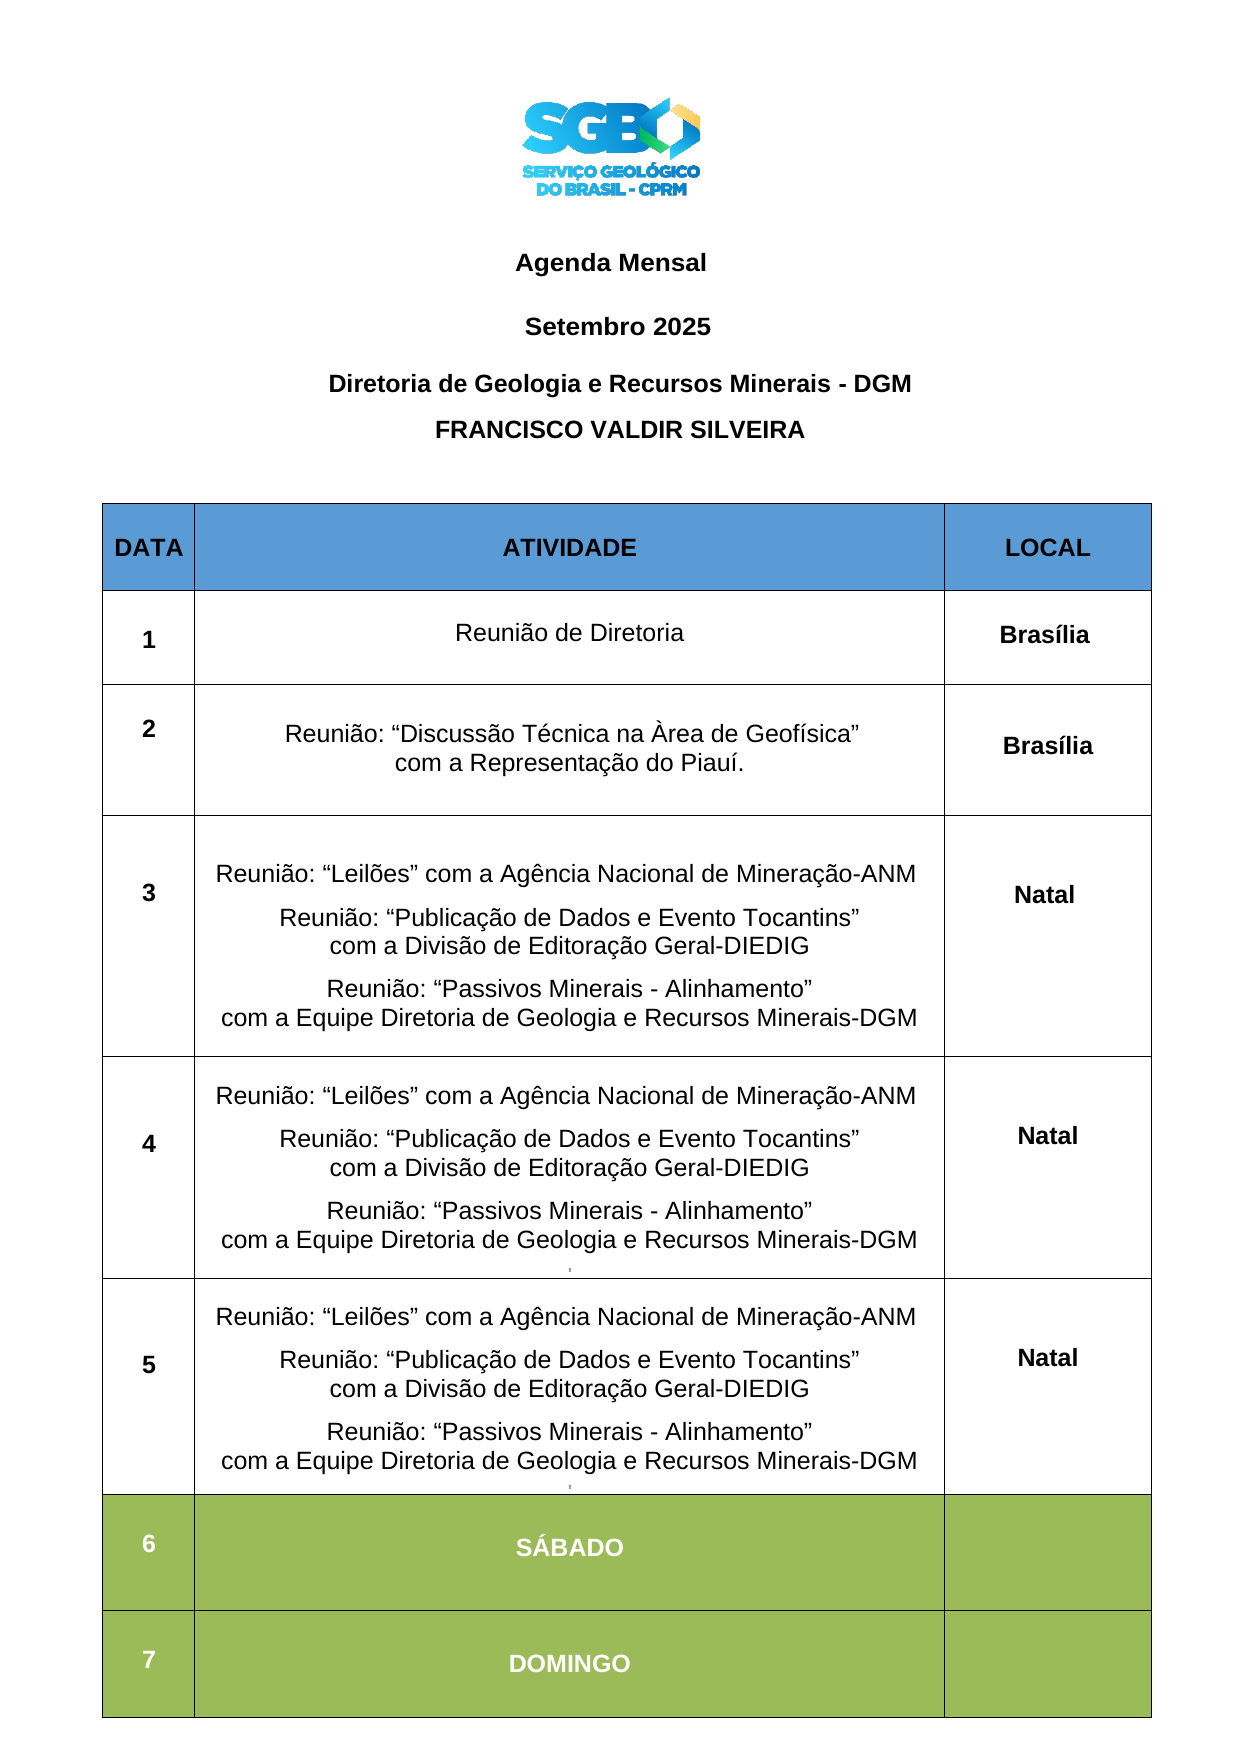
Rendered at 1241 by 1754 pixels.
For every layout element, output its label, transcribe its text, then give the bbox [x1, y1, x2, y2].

table_cell 7 [103, 1611, 194, 1717]
text FRANCISCO VALDIR SILVEIRA [177, 415, 1063, 443]
table_cell Brasília [945, 685, 1151, 815]
table_cell 3 [103, 816, 194, 1056]
table_cell Reunião: “Leilões” com a Agência Nacional de Mineração-ANM Reunião: “Publicação de Dados e Evento Tocantins” com a Divisão de Editoração Geral-DIEDIG Reunião: “Passivos Minerais - Alinhamento” com a Equipe Diretoria de Geologia e Recursos Minerais-DGM ]] [195, 1279, 944, 1494]
table_cell SÁBADO [195, 1495, 944, 1610]
table_cell Natal [945, 1279, 1151, 1494]
table_cell Natal [945, 816, 1151, 1056]
table_cell Reunião: “Discussão Técnica na Àrea de Geofísica” com a Representação do Piauí. [195, 685, 944, 815]
text Agenda Mensal [424, 248, 798, 277]
text Setembro 2025 [424, 311, 798, 340]
table_cell Reunião: “Leilões” com a Agência Nacional de Mineração-ANM Reunião: “Publicação de Dados e Evento Tocantins” com a Divisão de Editoração Geral-DIEDIG Reunião: “Passivos Minerais - Alinhamento” com a Equipe Diretoria de Geologia e Recursos Minerais-DGM ]] [195, 1057, 944, 1277]
text Diretoria de Geologia e Recursos Minerais - DGM [177, 369, 1063, 398]
table_header DATA [103, 504, 194, 590]
table_cell [945, 1611, 1151, 1717]
table_cell 6 [103, 1495, 194, 1610]
table_cell 2 [103, 685, 194, 815]
table_cell 5 [103, 1279, 194, 1494]
table_header ATIVIDADE [195, 504, 944, 590]
table_cell [945, 1495, 1151, 1610]
table_header LOCAL [945, 504, 1151, 590]
table_cell Brasília [945, 591, 1151, 684]
table_cell Reunião de Diretoria [195, 591, 944, 684]
table_cell 4 [103, 1057, 194, 1277]
table_cell Natal [945, 1057, 1151, 1277]
table_cell Reunião: “Leilões” com a Agência Nacional de Mineração-ANM Reunião: “Publicação de Dados e Evento Tocantins” com a Divisão de Editoração Geral-DIEDIG Reunião: “Passivos Minerais - Alinhamento” com a Equipe Diretoria de Geologia e Recursos Minerais-DGM [195, 816, 944, 1056]
table_cell DOMINGO [195, 1611, 944, 1717]
table_cell 1 [103, 591, 194, 684]
